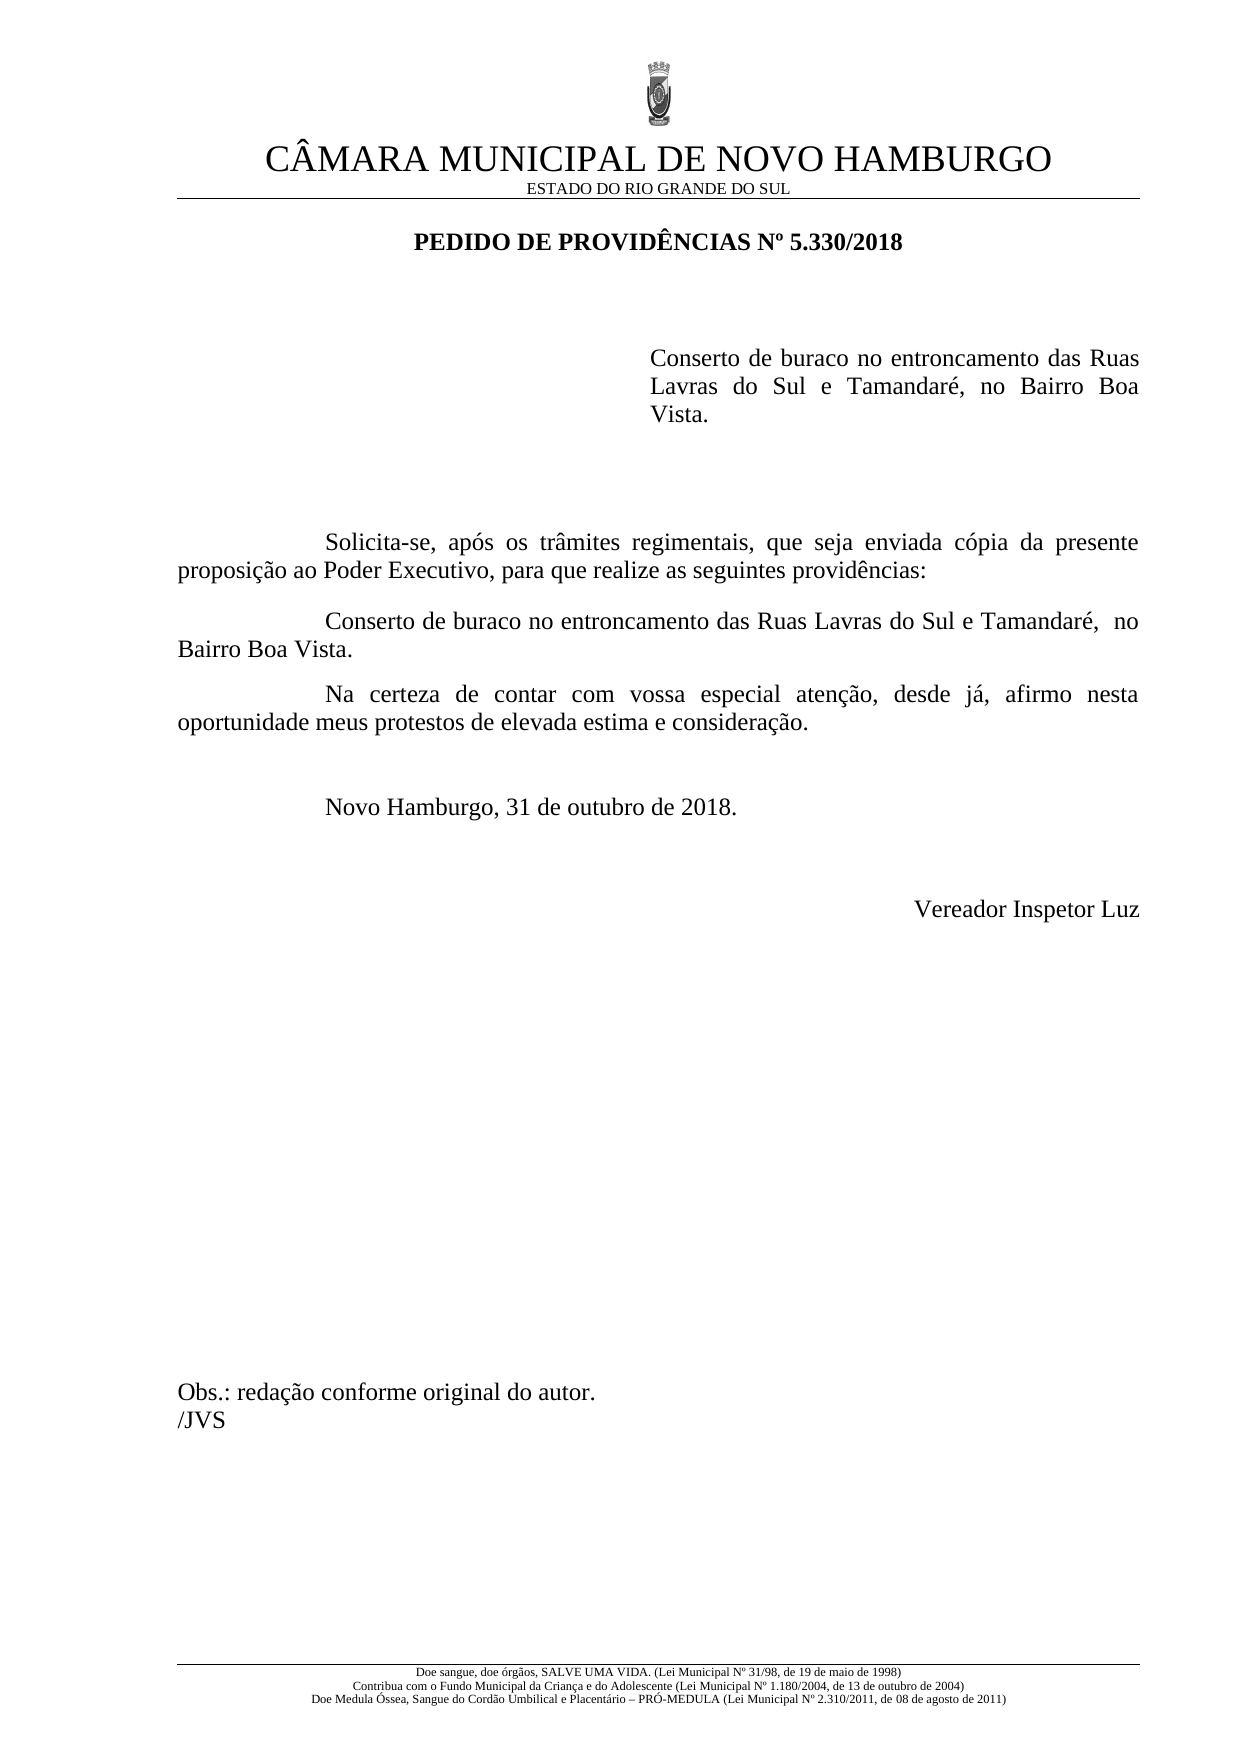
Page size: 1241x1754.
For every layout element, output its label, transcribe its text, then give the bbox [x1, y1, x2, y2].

text /JVS [177, 1406, 1140, 1433]
text Conserto de buraco no entroncamento das Ruas Lavras do Sul e Tamandaré, no Bairro Boa Vista. [650, 344, 1140, 428]
text Novo Hamburgo, 31 de outubro de 2018. [177, 793, 1140, 821]
text Vereador Inspetor Luz [177, 895, 1140, 923]
text Obs.: redação conforme original do autor. [177, 1378, 1140, 1406]
text PEDIDO DE PROVIDÊNCIAS Nº 5.330/2018 [177, 228, 1140, 256]
text Solicita-se, após os trâmites regimentais, que seja enviada cópia da presente proposição ao Poder Executivo, para que realize as seguintes providências: [177, 528, 1140, 583]
text Na certeza de contar com vossa especial atenção, desde já, afirmo nesta oportunidade meus protestos de elevada estima e consideração. [177, 680, 1140, 736]
text Conserto de buraco no entroncamento das Ruas Lavras do Sul e Tamandaré, no Bairro Boa Vista. [177, 607, 1140, 662]
